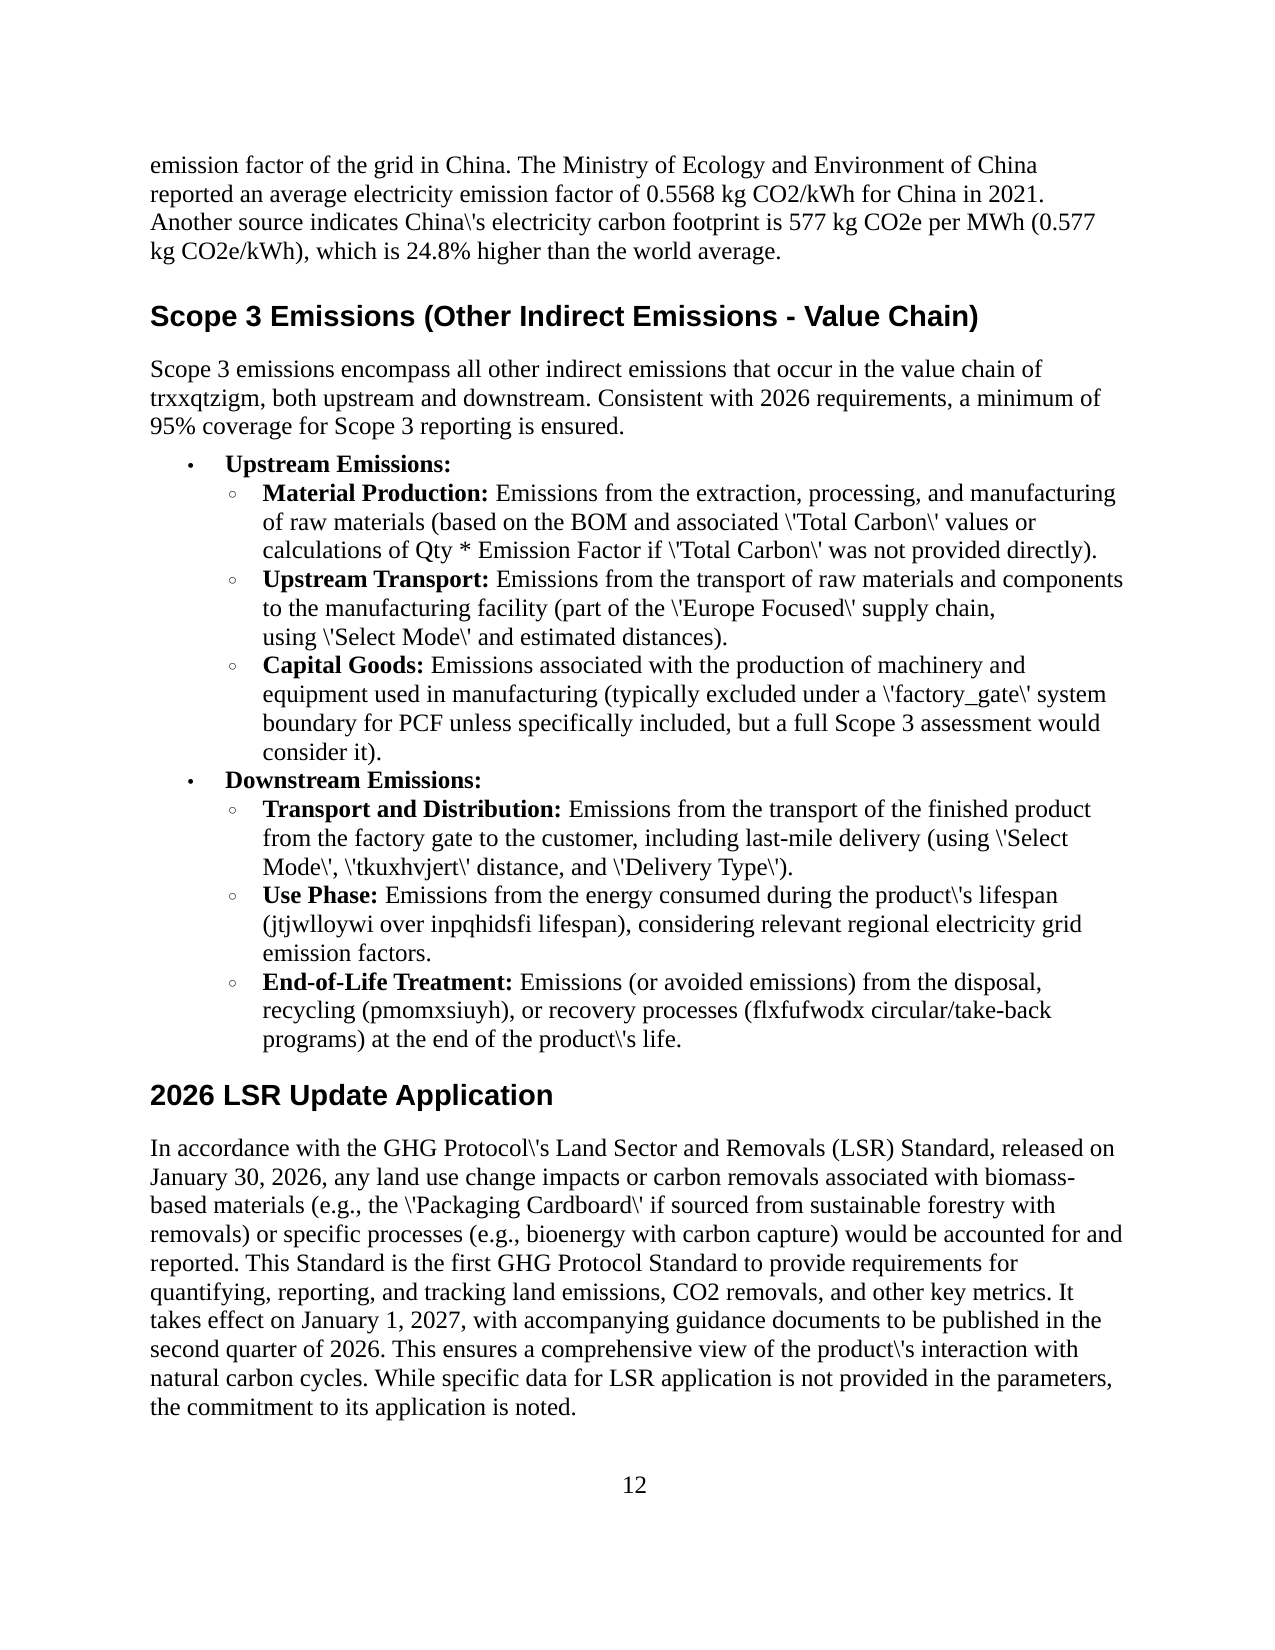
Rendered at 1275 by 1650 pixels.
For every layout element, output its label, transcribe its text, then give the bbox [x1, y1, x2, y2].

list Capital Goods: Emissions associated with the production of machinery and equipment used in manufacturing (typically excluded under a \'factory_gate\' system boundary for PCF unless specifically included, but a full Scope 3 assessment would consider it). [225, 650, 1125, 765]
list Material Production: Emissions from the extraction, processing, and manufacturing of raw materials (based on the BOM and associated \'Total Carbon\' values or calculations of Qty * Emission Factor if \'Total Carbon\' was not provided directly). [225, 478, 1125, 564]
list Downstream Emissions: [187, 765, 1125, 794]
list Upstream Emissions: [187, 449, 1125, 478]
text In accordance with the GHG Protocol\'s Land Sector and Removals (LSR) Standard, released on January 30, 2026, any land use change impacts or carbon removals associated with biomass-based materials (e.g., the \'Packaging Cardboard\' if sourced from sustainable forestry with removals) or specific processes (e.g., bioenergy with carbon capture) would be accounted for and reported. This Standard is the first GHG Protocol Standard to provide requirements for quantifying, reporting, and tracking land emissions, CO2 removals, and other key metrics. It takes effect on January 1, 2027, with accompanying guidance documents to be published in the second quarter of 2026. This ensures a comprehensive view of the product\'s interaction with natural carbon cycles. While specific data for LSR application is not provided in the parameters, the commitment to its application is noted. [150, 1133, 1125, 1420]
subtitle Scope 3 Emissions (Other Indirect Emissions - Value Chain) [150, 299, 1125, 332]
list Upstream Transport: Emissions from the transport of raw materials and components to the manufacturing facility (part of the \'Europe Focused\' supply chain, using \'Select Mode\' and estimated distances). [225, 564, 1125, 650]
list Transport and Distribution: Emissions from the transport of the finished product from the factory gate to the customer, including last-mile delivery (using \'Select Mode\', \'tkuxhvjert\' distance, and \'Delivery Type\'). [225, 794, 1125, 880]
subtitle 2026 LSR Update Application [150, 1078, 1125, 1111]
text Scope 3 emissions encompass all other indirect emissions that occur in the value chain of trxxqtzigm, both upstream and downstream. Consistent with 2026 requirements, a minimum of 95% coverage for Scope 3 reporting is ensured. [150, 354, 1125, 440]
text emission factor of the grid in China. The Ministry of Ecology and Environment of China reported an average electricity emission factor of 0.5568 kg CO2/kWh for China in 2021. Another source indicates China\'s electricity carbon footprint is 577 kg CO2e per MWh (0.577 kg CO2e/kWh), which is 24.8% higher than the world average. [150, 150, 1125, 265]
list Use Phase: Emissions from the energy consumed during the product\'s lifespan (jtjwlloywi over inpqhidsfi lifespan), considering relevant regional electricity grid emission factors. [225, 880, 1125, 967]
list End-of-Life Treatment: Emissions (or avoided emissions) from the disposal, recycling (pmomxsiuyh), or recovery processes (flxfufwodx circular/take-back programs) at the end of the product\'s life. [225, 967, 1125, 1053]
